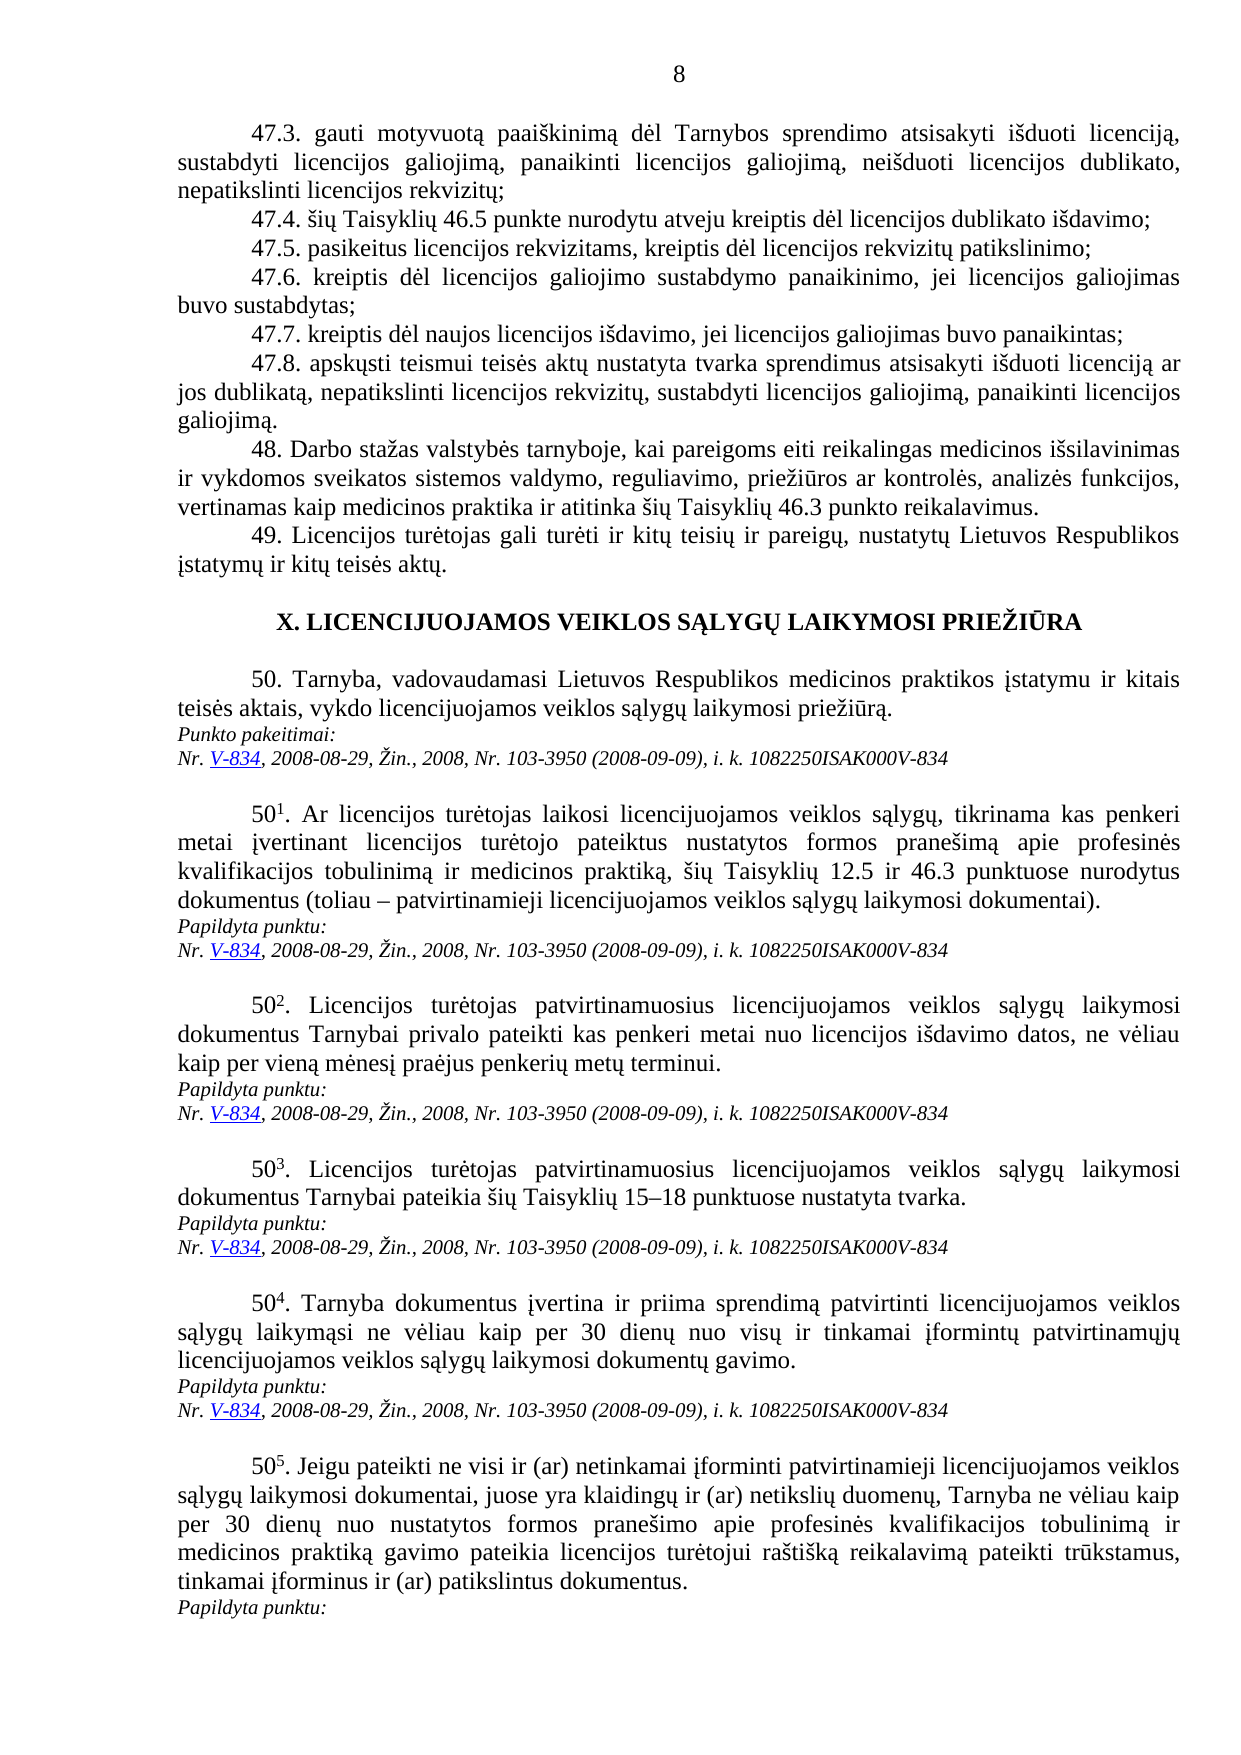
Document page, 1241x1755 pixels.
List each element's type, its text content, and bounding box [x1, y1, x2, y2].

text 47.7. kreiptis dėl naujos licencijos išdavimo, jei licencijos galiojimas buvo panaikintas; [177, 319, 1181, 348]
text 503. Licencijos turėtojas patvirtinamuosius licencijuojamos veiklos sąlygų laikymosi dokumentus Tarnybai pateikia šių Taisyklių 15–18 punktuose nustatyta tvarka. [177, 1154, 1181, 1211]
text 47.3. gauti motyvuotą paaiškinimą dėl Tarnybos sprendimo atsisakyti išduoti licenciją, sustabdyti licencijos galiojimą, panaikinti licencijos galiojimą, neišduoti licencijos dublikato, nepatikslinti licencijos rekvizitų; [177, 118, 1181, 204]
text Nr. V-834, 2008-08-29, Žin., 2008, Nr. 103-3950 (2008-09-09), i. k. 1082250ISAK000V-834 [177, 1235, 1181, 1259]
text Papildyta punktu: [177, 1374, 1181, 1398]
text 502. Licencijos turėtojas patvirtinamuosius licencijuojamos veiklos sąlygų laikymosi dokumentus Tarnybai privalo pateikti kas penkeri metai nuo licencijos išdavimo datos, ne vėliau kaip per vieną mėnesį praėjus penkerių metų terminui. [177, 991, 1181, 1077]
text 47.6. kreiptis dėl licencijos galiojimo sustabdymo panaikinimo, jei licencijos galiojimas buvo sustabdytas; [177, 262, 1181, 319]
text Nr. V-834, 2008-08-29, Žin., 2008, Nr. 103-3950 (2008-09-09), i. k. 1082250ISAK000V-834 [177, 938, 1181, 962]
text X. LICENCIJuojamos veiklos SĄLYGŲ LAIKYMOSI PRIEŽIŪRA [177, 607, 1181, 636]
text 47.4. šių Taisyklių 46.5 punkte nurodytu atveju kreiptis dėl licencijos dublikato išdavimo; [177, 204, 1181, 233]
text Papildyta punktu: [177, 1211, 1181, 1235]
text 47.8. apskųsti teismui teisės aktų nustatyta tvarka sprendimus atsisakyti išduoti licenciją ar jos dublikatą, nepatikslinti licencijos rekvizitų, sustabdyti licencijos galiojimą, panaikinti licencijos galiojimą. [177, 348, 1181, 434]
text 47.5. pasikeitus licencijos rekvizitams, kreiptis dėl licencijos rekvizitų patikslinimo; [177, 233, 1181, 262]
text 48. Darbo stažas valstybės tarnyboje, kai pareigoms eiti reikalingas medicinos išsilavinimas ir vykdomos sveikatos sistemos valdymo, reguliavimo, priežiūros ar kontrolės, analizės funkcijos, vertinamas kaip medicinos praktika ir atitinka šių Taisyklių 46.3 punkto reikalavimus. [177, 434, 1181, 521]
text Nr. V-834, 2008-08-29, Žin., 2008, Nr. 103-3950 (2008-09-09), i. k. 1082250ISAK000V-834 [177, 1101, 1181, 1125]
text 505. Jeigu pateikti ne visi ir (ar) netinkamai įforminti patvirtinamieji licencijuojamos veiklos sąlygų laikymosi dokumentai, juose yra klaidingų ir (ar) netikslių duomenų, Tarnyba ne vėliau kaip per 30 dienų nuo nustatytos formos pranešimo apie profesinės kvalifikacijos tobulinimą ir medicinos praktiką gavimo pateikia licencijos turėtojui raštišką reikalavimą pateikti trūkstamus, tinkamai įforminus ir (ar) patikslintus dokumentus. [177, 1451, 1181, 1595]
text 50. Tarnyba, vadovaudamasi Lietuvos Respublikos medicinos praktikos įstatymu ir kitais teisės aktais, vykdo licencijuojamos veiklos sąlygų laikymosi priežiūrą. [177, 664, 1181, 722]
text Papildyta punktu: [177, 914, 1181, 938]
text Nr. V-834, 2008-08-29, Žin., 2008, Nr. 103-3950 (2008-09-09), i. k. 1082250ISAK000V-834 [177, 746, 1181, 770]
text Papildyta punktu: [177, 1595, 1181, 1619]
text Nr. V-834, 2008-08-29, Žin., 2008, Nr. 103-3950 (2008-09-09), i. k. 1082250ISAK000V-834 [177, 1398, 1181, 1422]
text Punkto pakeitimai: [177, 722, 1181, 746]
text 501. Ar licencijos turėtojas laikosi licencijuojamos veiklos sąlygų, tikrinama kas penkeri metai įvertinant licencijos turėtojo pateiktus nustatytos formos pranešimą apie profesinės kvalifikacijos tobulinimą ir medicinos praktiką, šių Taisyklių 12.5 ir 46.3 punktuose nurodytus dokumentus (toliau – patvirtinamieji licencijuojamos veiklos sąlygų laikymosi dokumentai). [177, 799, 1181, 914]
text 504. Tarnyba dokumentus įvertina ir priima sprendimą patvirtinti licencijuojamos veiklos sąlygų laikymąsi ne vėliau kaip per 30 dienų nuo visų ir tinkamai įformintų patvirtinamųjų licencijuojamos veiklos sąlygų laikymosi dokumentų gavimo. [177, 1288, 1181, 1374]
text Papildyta punktu: [177, 1077, 1181, 1101]
text 49. Licencijos turėtojas gali turėti ir kitų teisių ir pareigų, nustatytų Lietuvos Respublikos įstatymų ir kitų teisės aktų. [177, 521, 1181, 578]
